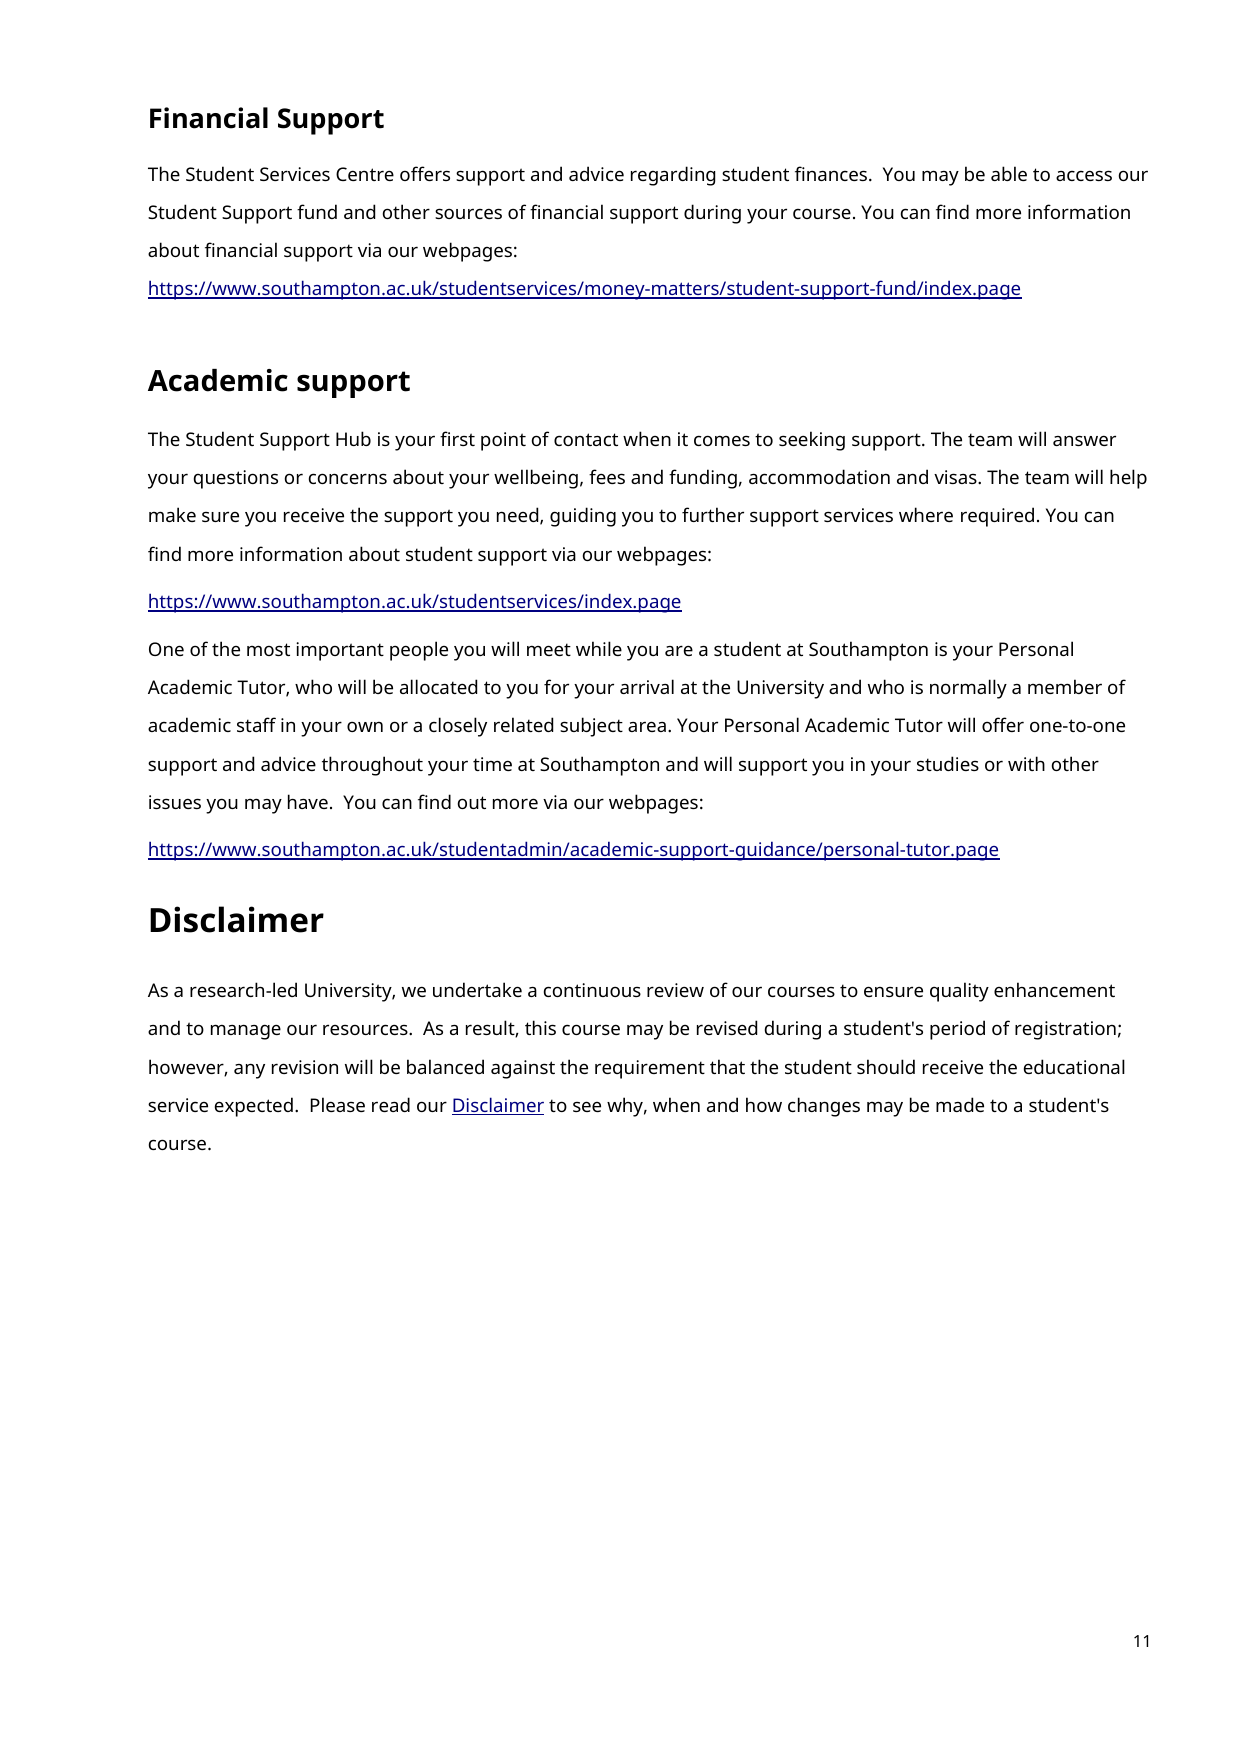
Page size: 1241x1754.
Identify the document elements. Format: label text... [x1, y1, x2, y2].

text The Student Support Hub is your first point of contact when it comes to seeking support. The team will answer your questions or concerns about your wellbeing, fees and funding, accommodation and visas. The team will help make sure you receive the support you need, guiding you to further support services where required. You can find more information about student support via our webpages: [148, 426, 1152, 567]
text https://www.southampton.ac.uk/studentadmin/academic-support-guidance/personal-tutor.page [148, 837, 1152, 862]
subtitle Financial Support [148, 99, 1152, 136]
subtitle Disclaimer [148, 897, 1152, 942]
text The Student Services Centre offers support and advice regarding student finances. You may be able to access our Student Support fund and other sources of financial support during your course. You can find more information about financial support via our webpages: https://www.southampton.ac.uk/studentservices/money-matters/student-support-fund/index.page [148, 161, 1152, 301]
text One of the most important people you will meet while you are a student at Southampton is your Personal Academic Tutor, who will be allocated to you for your arrival at the University and who is normally a member of academic staff in your own or a closely related subject area. Your Personal Academic Tutor will offer one-to-one support and advice throughout your time at Southampton and will support you in your studies or with other issues you may have. You can find out more via our webpages: [148, 636, 1152, 815]
text As a research-led University, we undertake a continuous review of our courses to ensure quality enhancement and to manage our resources. As a result, this course may be revised during a student's period of registration; however, any revision will be balanced against the requirement that the student should receive the educational service expected. Please read our Disclaimer to see why, when and how changes may be made to a student's course. [148, 977, 1152, 1156]
subtitle Academic support [148, 361, 1152, 400]
text https://www.southampton.ac.uk/studentservices/index.page [148, 589, 1152, 614]
